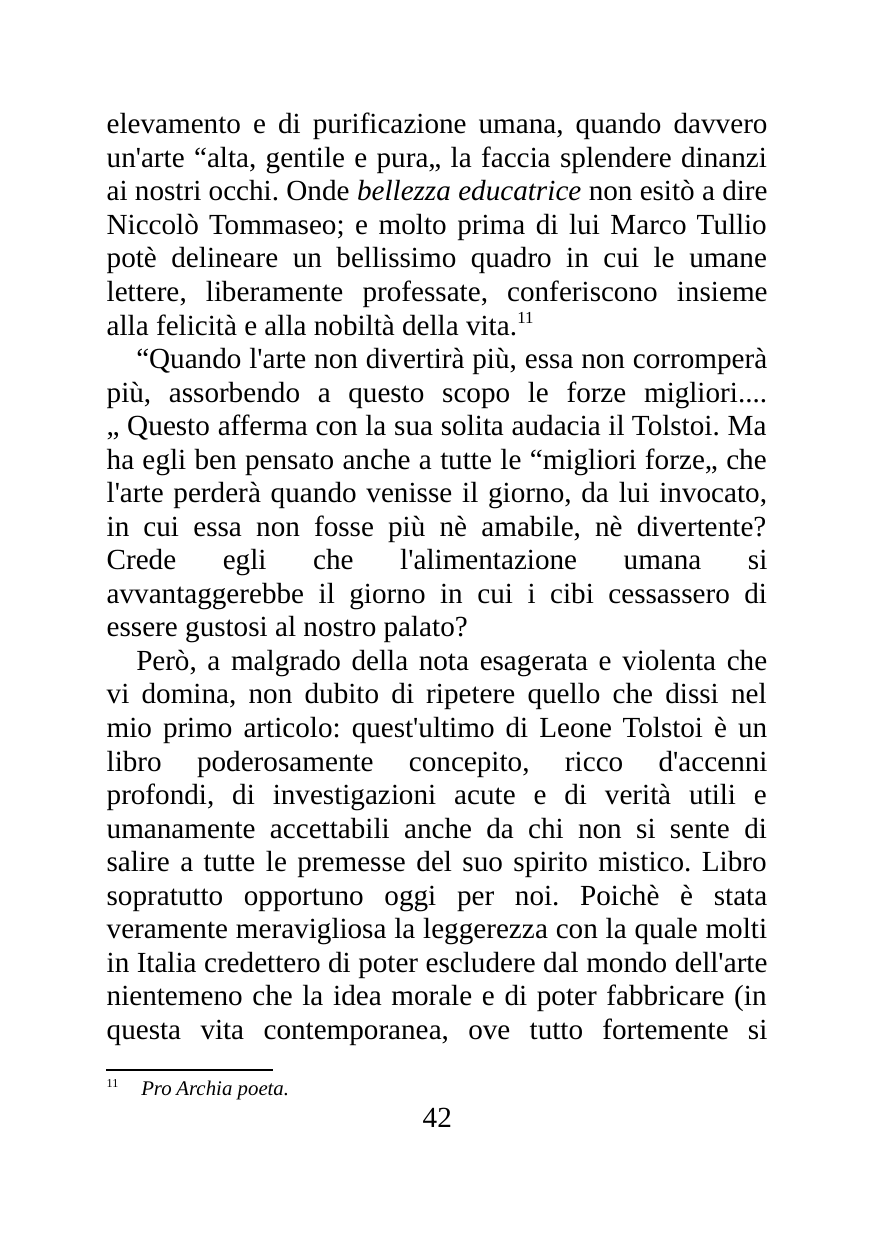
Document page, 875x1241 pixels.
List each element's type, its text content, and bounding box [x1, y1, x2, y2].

text elevamento e di purificazione umana, quando davvero un'arte “alta, gentile e pura„ la faccia splendere dinanzi ai nostri occhi. Onde bellezza educatrice non esitò a dire Niccolò Tommaseo; e molto prima di lui Marco Tullio potè delineare un bellissimo quadro in cui le umane lettere, liberamente professate, conferiscono insieme alla felicità e alla nobiltà della vita. [106, 106, 768, 341]
text Però, a malgrado della nota esagerata e violenta che vi domina, non dubito di ripetere quello che dissi nel mio primo articolo: quest'ultimo di Leone Tolstoi è un libro poderosamente concepito, ricco d'accenni profondi, di investigazioni acute e di verità utili e umanamente accettabili anche da chi non si sente di salire a tutte le premesse del suo spirito mistico. Libro sopratutto opportuno oggi per noi. Poichè è stata veramente meravigliosa la leggerezza con la quale molti in Italia credettero di poter escludere dal mondo dell'arte nientemeno che la idea morale e di poter fabbricare (in questa vita contemporanea, ove tutto fortemente si [106, 643, 768, 1046]
text “Quando l'arte non divertirà più, essa non corromperà più, assorbendo a questo scopo le forze migliori....„ Questo afferma con la sua solita audacia il Tolstoi. Ma ha egli ben pensato anche a tutte le “migliori forze„ che l'arte perderà quando venisse il giorno, da lui invocato, in cui essa non fosse più nè amabile, nè divertente? Crede egli che l'alimentazione umana si avvantaggerebbe il giorno in cui i cibi cessassero di essere gustosi al nostro palato? [106, 341, 768, 643]
text Pro Archia poeta. [106, 1076, 768, 1100]
